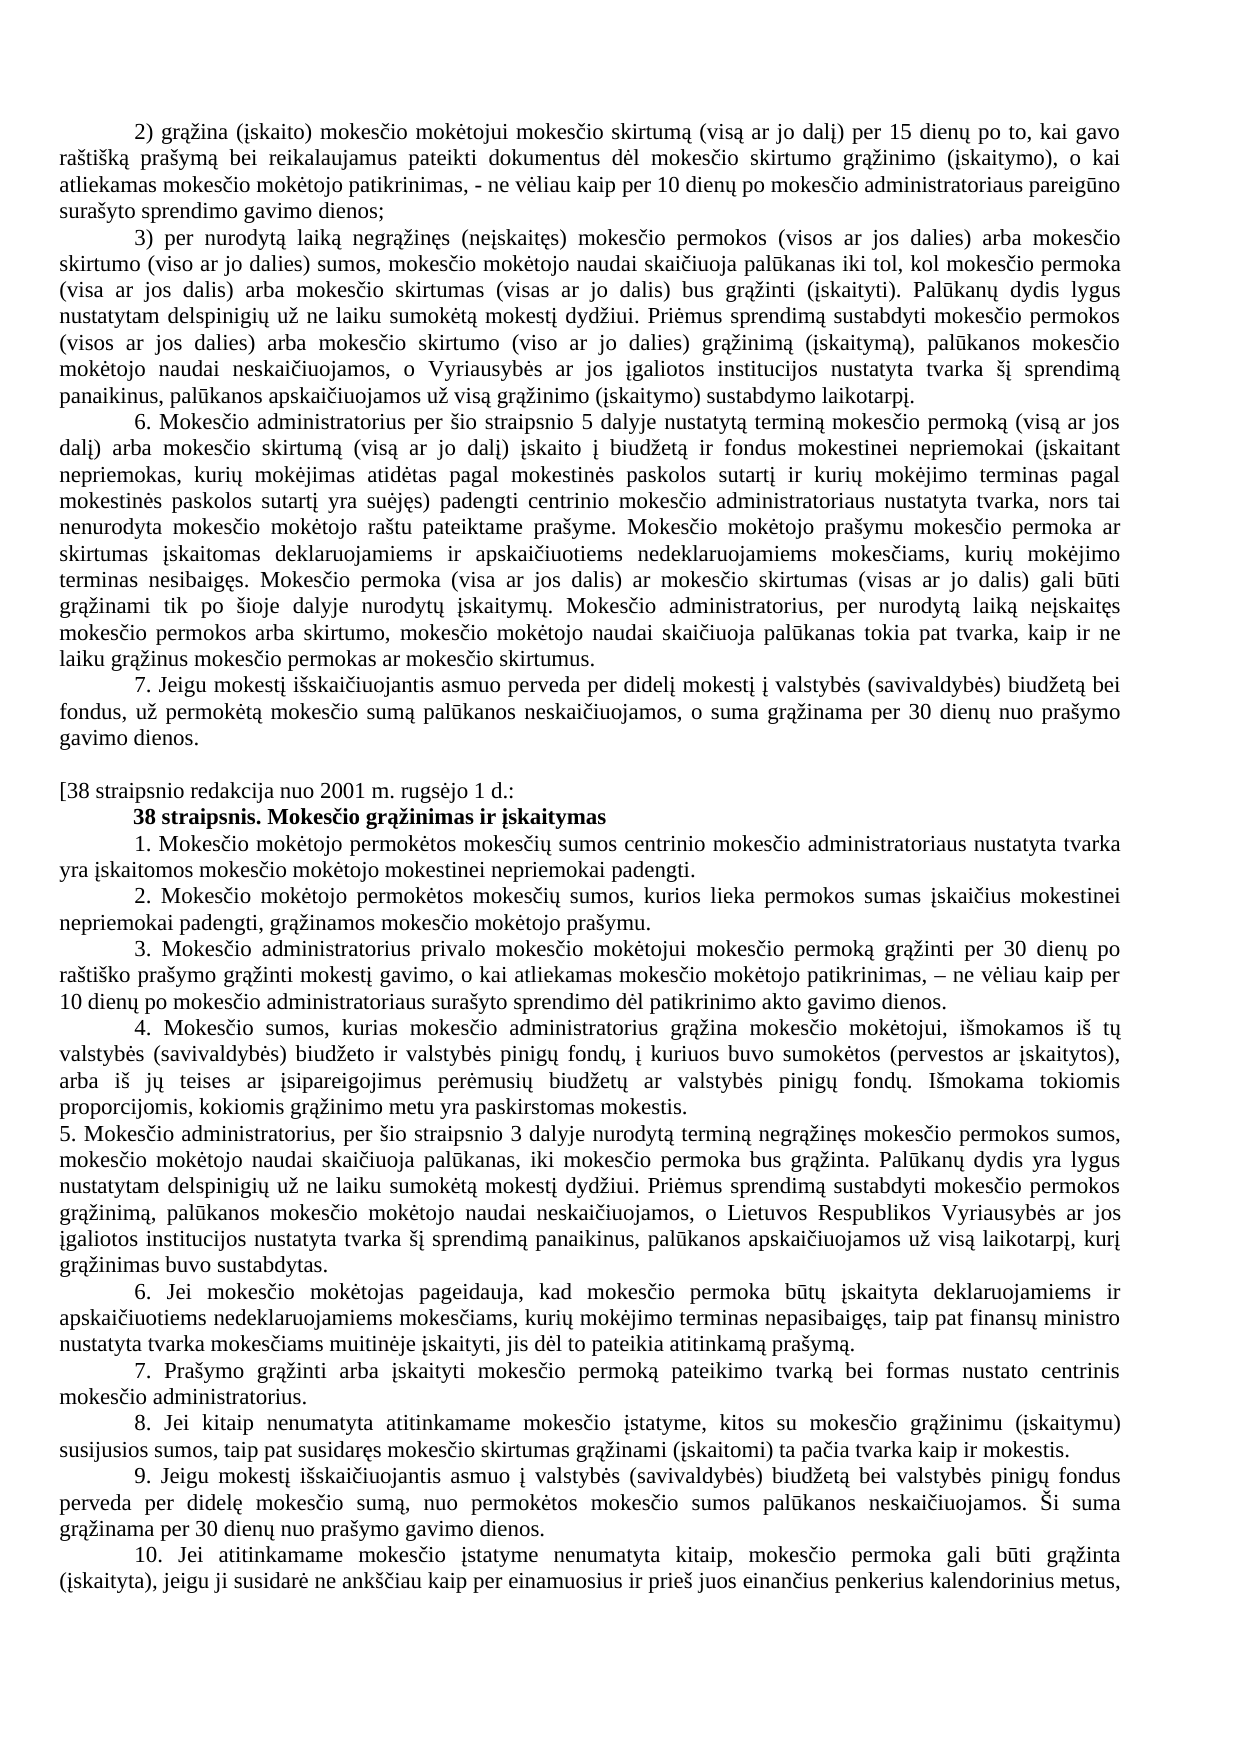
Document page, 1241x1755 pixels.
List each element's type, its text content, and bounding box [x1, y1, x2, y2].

text 2) grąžina (įskaito) mokesčio mokėtojui mokesčio skirtumą (visą ar jo dalį) per 15 dienų po to, kai gavo raštišką prašymą bei reikalaujamus pateikti dokumentus dėl mokesčio skirtumo grąžinimo (įskaitymo), o kai atliekamas mokesčio mokėtojo patikrinimas, - ne vėliau kaip per 10 dienų po mokesčio administratoriaus pareigūno surašyto sprendimo gavimo dienos; [59, 118, 1122, 223]
text 3. Mokesčio administratorius privalo mokesčio mokėtojui mokesčio permoką grąžinti per 30 dienų po raštiško prašymo grąžinti mokestį gavimo, o kai atliekamas mokesčio mokėtojo patikrinimas, – ne vėliau kaip per 10 dienų po mokesčio administratoriaus surašyto sprendimo dėl patikrinimo akto gavimo dienos. [59, 935, 1122, 1014]
text 4. Mokesčio sumos, kurias mokesčio administratorius grąžina mokesčio mokėtojui, išmokamos iš tų valstybės (savivaldybės) biudžeto ir valstybės pinigų fondų, į kuriuos buvo sumokėtos (pervestos ar įskaitytos), arba iš jų teises ar įsipareigojimus perėmusių biudžetų ar valstybės pinigų fondų. Išmokama tokiomis proporcijomis, kokiomis grąžinimo metu yra paskirstomas mokestis. [59, 1014, 1122, 1119]
text 1. Mokesčio mokėtojo permokėtos mokesčių sumos centrinio mokesčio administratoriaus nustatyta tvarka yra įskaitomos mokesčio mokėtojo mokestinei nepriemokai padengti. [59, 830, 1122, 882]
text 38 straipsnis. Mokesčio grąžinimas ir įskaitymas [59, 803, 1122, 830]
text 6. Mokesčio administratorius per šio straipsnio 5 dalyje nustatytą terminą mokesčio permoką (visą ar jos dalį) arba mokesčio skirtumą (visą ar jo dalį) įskaito į biudžetą ir fondus mokestinei nepriemokai (įskaitant nepriemokas, kurių mokėjimas atidėtas pagal mokestinės paskolos sutartį ir kurių mokėjimo terminas pagal mokestinės paskolos sutartį yra suėjęs) padengti centrinio mokesčio administratoriaus nustatyta tvarka, nors tai nenurodyta mokesčio mokėtojo raštu pateiktame prašyme. Mokesčio mokėtojo prašymu mokesčio permoka ar skirtumas įskaitomas deklaruojamiems ir apskaičiuotiems nedeklaruojamiems mokesčiams, kurių mokėjimo terminas nesibaigęs. Mokesčio permoka (visa ar jos dalis) ar mokesčio skirtumas (visas ar jo dalis) gali būti grąžinami tik po šioje dalyje nurodytų įskaitymų. Mokesčio administratorius, per nurodytą laiką neįskaitęs mokesčio permokos arba skirtumo, mokesčio mokėtojo naudai skaičiuoja palūkanas tokia pat tvarka, kaip ir ne laiku grąžinus mokesčio permokas ar mokesčio skirtumus. [59, 408, 1122, 672]
text 7. Jeigu mokestį išskaičiuojantis asmuo perveda per didelį mokestį į valstybės (savivaldybės) biudžetą bei fondus, už permokėtą mokesčio sumą palūkanos neskaičiuojamos, o suma grąžinama per 30 dienų nuo prašymo gavimo dienos. [59, 672, 1122, 751]
text 5. Mokesčio administratorius, per šio straipsnio 3 dalyje nurodytą terminą negrąžinęs mokesčio permokos sumos, mokesčio mokėtojo naudai skaičiuoja palūkanas, iki mokesčio permoka bus grąžinta. Palūkanų dydis yra lygus nustatytam delspinigių už ne laiku sumokėtą mokestį dydžiui. Priėmus sprendimą sustabdyti mokesčio permokos grąžinimą, palūkanos mokesčio mokėtojo naudai neskaičiuojamos, o Lietuvos Respublikos Vyriausybės ar jos įgaliotos institucijos nustatyta tvarka šį sprendimą panaikinus, palūkanos apskaičiuojamos už visą laikotarpį, kurį grąžinimas buvo sustabdytas. [59, 1119, 1122, 1278]
text 6. Jei mokesčio mokėtojas pageidauja, kad mokesčio permoka būtų įskaityta deklaruojamiems ir apskaičiuotiems nedeklaruojamiems mokesčiams, kurių mokėjimo terminas nepasibaigęs, taip pat finansų ministro nustatyta tvarka mokesčiams muitinėje įskaityti, jis dėl to pateikia atitinkamą prašymą. [59, 1278, 1122, 1357]
text 9. Jeigu mokestį išskaičiuojantis asmuo į valstybės (savivaldybės) biudžetą bei valstybės pinigų fondus perveda per didelę mokesčio sumą, nuo permokėtos mokesčio sumos palūkanos neskaičiuojamos. Ši suma grąžinama per 30 dienų nuo prašymo gavimo dienos. [59, 1462, 1122, 1541]
text 7. Prašymo grąžinti arba įskaityti mokesčio permoką pateikimo tvarką bei formas nustato centrinis mokesčio administratorius. [59, 1357, 1122, 1409]
text 2. Mokesčio mokėtojo permokėtos mokesčių sumos, kurios lieka permokos sumas įskaičius mokestinei nepriemokai padengti, grąžinamos mokesčio mokėtojo prašymu. [59, 882, 1122, 935]
text 3) per nurodytą laiką negrąžinęs (neįskaitęs) mokesčio permokos (visos ar jos dalies) arba mokesčio skirtumo (viso ar jo dalies) sumos, mokesčio mokėtojo naudai skaičiuoja palūkanas iki tol, kol mokesčio permoka (visa ar jos dalis) arba mokesčio skirtumas (visas ar jo dalis) bus grąžinti (įskaityti). Palūkanų dydis lygus nustatytam delspinigių už ne laiku sumokėtą mokestį dydžiui. Priėmus sprendimą sustabdyti mokesčio permokos (visos ar jos dalies) arba mokesčio skirtumo (viso ar jo dalies) grąžinimą (įskaitymą), palūkanos mokesčio mokėtojo naudai neskaičiuojamos, o Vyriausybės ar jos įgaliotos institucijos nustatyta tvarka šį sprendimą panaikinus, palūkanos apskaičiuojamos už visą grąžinimo (įskaitymo) sustabdymo laikotarpį. [59, 223, 1122, 408]
text 8. Jei kitaip nenumatyta atitinkamame mokesčio įstatyme, kitos su mokesčio grąžinimu (įskaitymu) susijusios sumos, taip pat susidaręs mokesčio skirtumas grąžinami (įskaitomi) ta pačia tvarka kaip ir mokestis. [59, 1409, 1122, 1462]
text 10. Jei atitinkamame mokesčio įstatyme nenumatyta kitaip, mokesčio permoka gali būti grąžinta (įskaityta), jeigu ji susidarė ne ankščiau kaip per einamuosius ir prieš juos einančius penkerius kalendorinius metus, [59, 1541, 1122, 1594]
text [38 straipsnio redakcija nuo 2001 m. rugsėjo 1 d.: [59, 777, 1122, 803]
